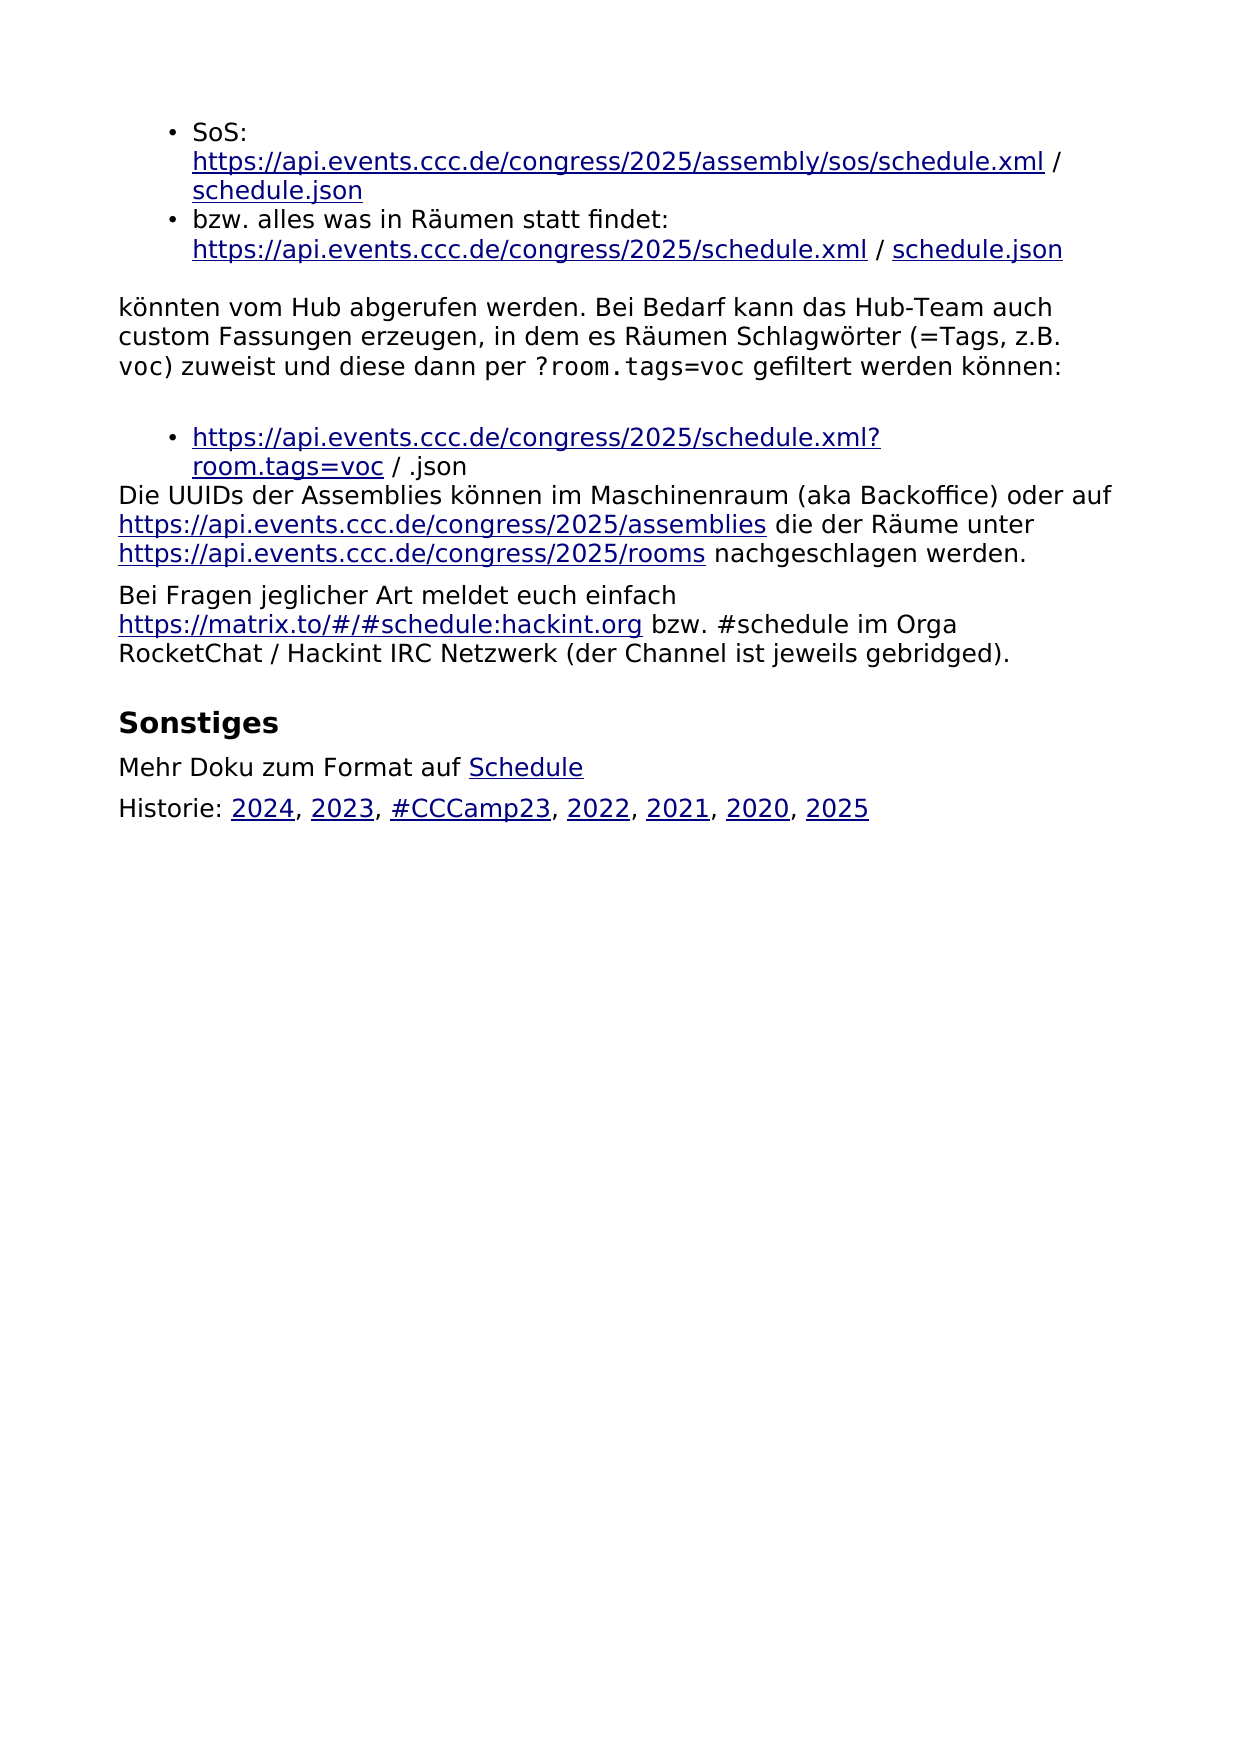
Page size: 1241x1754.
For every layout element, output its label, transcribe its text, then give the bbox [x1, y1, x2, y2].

text Bei Fragen jeglicher Art meldet euch einfach https://matrix.to/#/#schedule:hackint.org bzw. #schedule im Orga RocketChat / Hackint IRC Netzwerk (der Channel ist jeweils gebridged). [118, 581, 1122, 669]
list SoS: https://api.events.ccc.de/congress/2025/assembly/sos/schedule.xml / schedule.json [177, 118, 1122, 206]
subtitle Sonstiges [118, 706, 1122, 740]
list https://api.events.ccc.de/congress/2025/schedule.xml?room.tags=voc / .json [177, 423, 1122, 481]
text Mehr Doku zum Format auf Schedule [118, 753, 1122, 782]
list bzw. alles was in Räumen statt findet: https://api.events.ccc.de/congress/2025/schedule.xml / schedule.json [177, 206, 1122, 264]
text Historie: 2024, 2023, #CCCamp23, 2022, 2021, 2020, 2025 [118, 794, 1122, 823]
text könnten vom Hub abgerufen werden. Bei Bedarf kann das Hub-Team auch custom Fassungen erzeugen, in dem es Räumen Schlagwörter (=Tags, z.B. voc) zuweist und diese dann per ?room.tags=voc gefiltert werden können: [118, 293, 1122, 381]
text Die UUIDs der Assemblies können im Maschinenraum (aka Backoffice) oder auf https://api.events.ccc.de/congress/2025/assemblies die der Räume unter https://api.events.ccc.de/congress/2025/rooms nachgeschlagen werden. [118, 481, 1122, 569]
